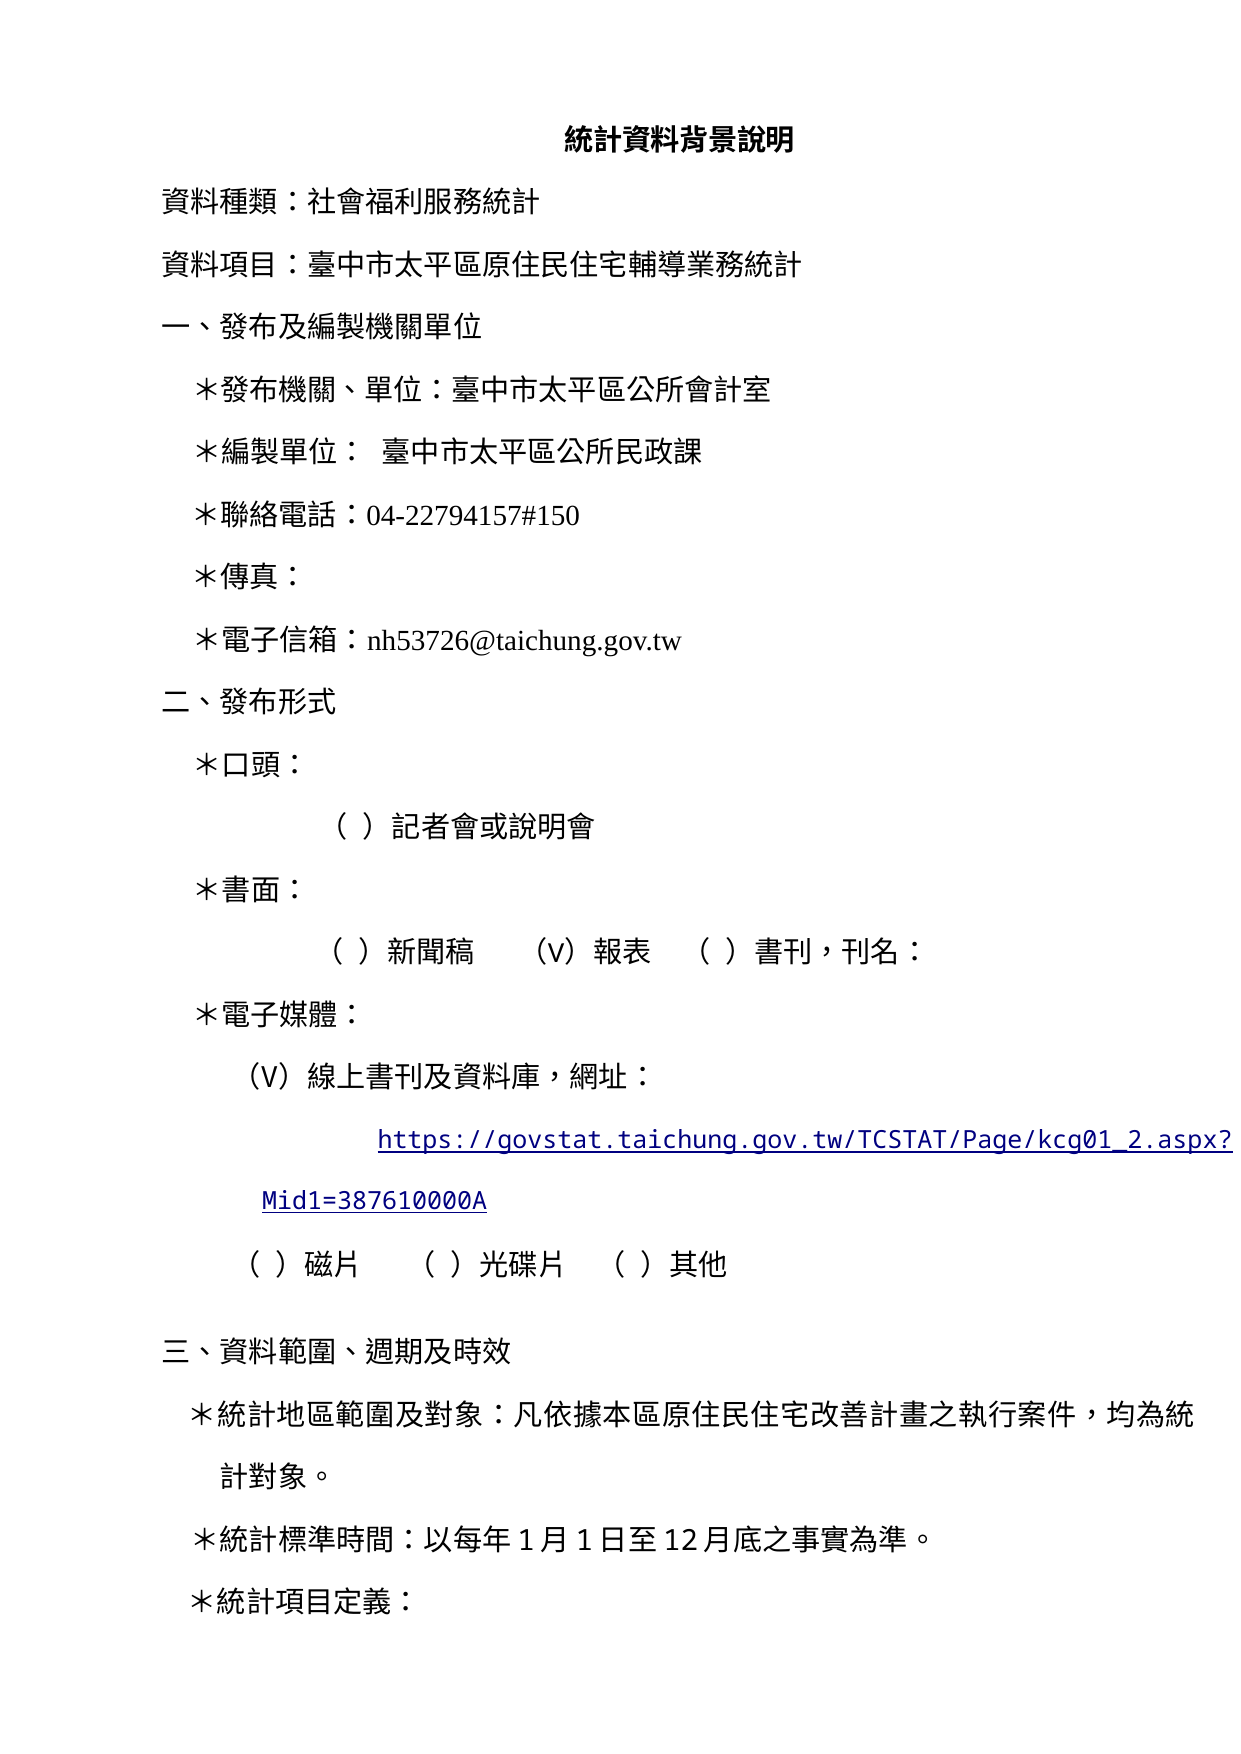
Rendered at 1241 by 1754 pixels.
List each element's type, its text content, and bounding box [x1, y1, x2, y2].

table_header 統計資料背景說明 資料種類：社會福利服務統計 資料項目：臺中市太平區原住民住宅輔導業務統計 一、發布及編製機關單位 ＊發布機關、單位：臺中市太平區公所會計室 ＊編製單位： 臺中市太平區公所民政課 ＊聯絡電話：04-22794157#150 ＊傳真： ＊電子信箱：nh53726@taichung.gov.tw 二、發布形式 口頭： （ ）記者會或說明會 書面： （ ）新聞稿 （V）報表 （ ）書刊，刊名： ＊電子媒體： （V）線上書刊及資料庫，網址： https://govstat.taichung.gov.tw/TCSTAT/Page/kcg01_2.aspx?Mid1=387610000A （ ）磁片 （ ）光碟片 （ ）其他 三、資料範圍、週期及時效 ＊統計地區範圍及對象：凡依據本區原住民住宅改善計畫之執行案件，均為統計對象。 ＊統計標準時間：以每年1月1日至12月底之事實為準。 ＊統計項目定義： (一)經濟弱勢原住民建購住宅輔助：指為輔助經濟弱勢原住民建購住宅所辦理之補助。 (二)經濟弱勢原住民修繕住宅輔助：指為輔助經濟弱勢原住民修繕住宅所辦理之補助。 (三)中低收入戶住屋租金補貼：指為輔助原住民中低收入戶租屋所辦理之租金補貼。 (四)住宅福利活動：指政府於原住民地區所舉辦宣導住宅福利之動、靜態性活動。 ＊統計單位：戶、人次、次。 ＊統計分類：按經濟弱勢原住民建購住宅輔助、經濟弱勢原住民修繕住宅輔助、中低收入戶住屋租金補貼及住宅福利活動分類。 ＊發布週期：年。 ＊時效：1個月。 ＊資料變革：無。 四、公開資料發布訊息 ＊預告發布日期：每年終了1個月。(原訂預告發布日期如遇例假日或國定假日則延至下一個工作日發布) ＊同步發送單位：臺中市政府主計處。 五、資料品質 ＊統計指標編製方法與資料來源說明：本所民政課依據經濟弱勢及中低收入戶原住民建購、修繕住宅補助申請表及本市原民會審查結果資料編製。 ＊統計資料交叉查核及確保資料合理性之機制：由電腦系統自動進行加總交叉查核。 六、須注意及預定改變之事項：表號10730-09-02-3。 七、其他事項： 無。 [150, 96, 1209, 1621]
